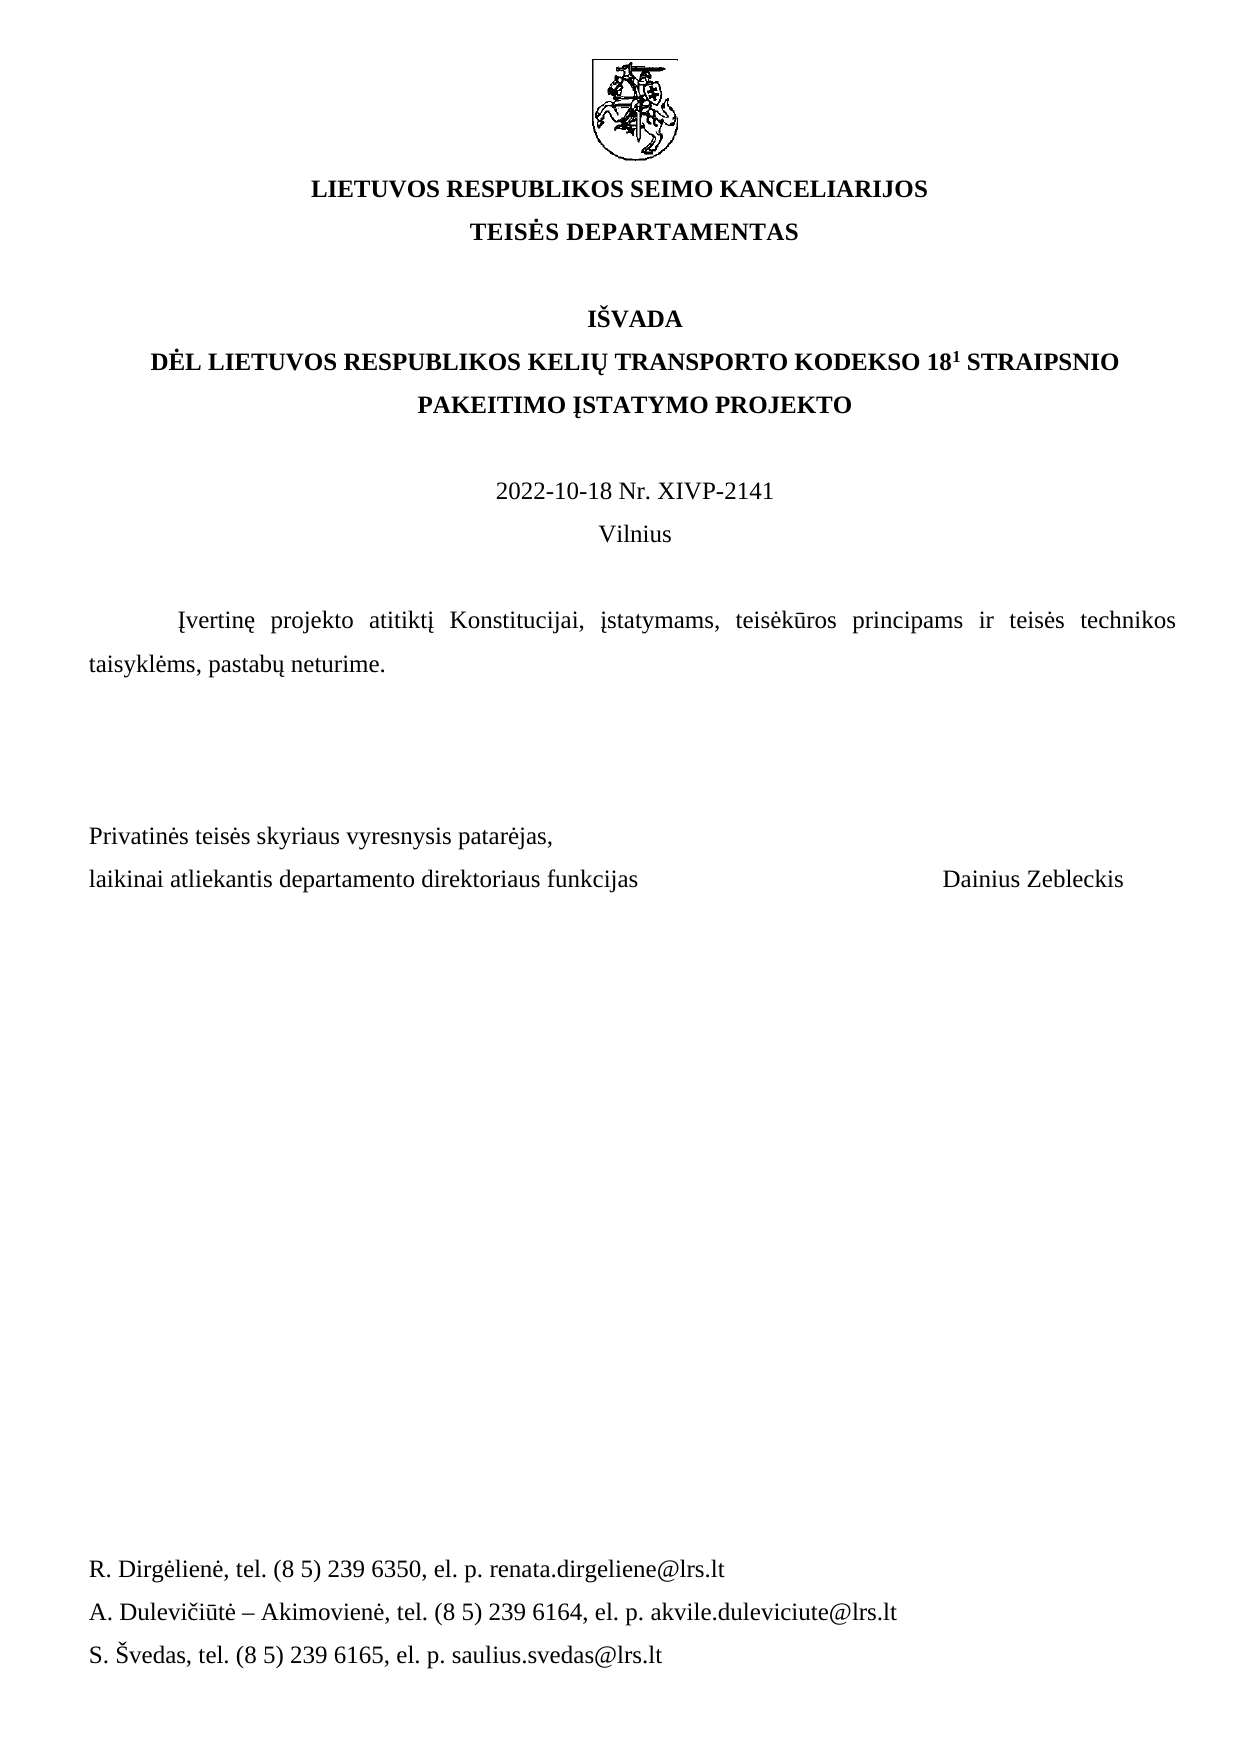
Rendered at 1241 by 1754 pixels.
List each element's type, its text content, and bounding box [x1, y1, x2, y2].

text Privatinės teisės skyriaus vyresnysis patarėjas, [89, 821, 1181, 850]
text 2022-10-18 Nr. XIVP-2141 [89, 476, 1181, 505]
text DĖL LIETUVOS RESPUBLIKOS KELIŲ TRANSPORTO KODEKSO 181 STRAIPSNIO PAKEITIMO ĮSTATYMO PROJEKTO [89, 347, 1181, 419]
text TEISĖS DEPARTAMENTAS [89, 217, 1180, 246]
text Vilnius [89, 519, 1181, 548]
text IŠVADA [89, 304, 1181, 332]
text Įvertinę projekto atitiktį Konstitucijai, įstatymams, teisėkūros principams ir teisės technikos taisyklėms, pastabų neturime. [89, 606, 1177, 677]
text laikinai atliekantis departamento direktoriaus funkcijas Dainius Zebleckis [89, 864, 1181, 893]
text R. Dirgėlienė, tel. (8 5) 239 6350, el. p. renata.dirgeliene@lrs.lt [89, 1554, 1181, 1583]
text A. Dulevičiūtė – Akimovienė, tel. (8 5) 239 6164, el. p. akvile.duleviciute@lrs.lt [89, 1597, 1181, 1626]
text LIETUVOS RESPUBLIKOS SEIMO KANCELIARIJOS [89, 174, 1150, 203]
text S. Švedas, tel. (8 5) 239 6165, el. p. saulius.svedas@lrs.lt [89, 1641, 1181, 1669]
